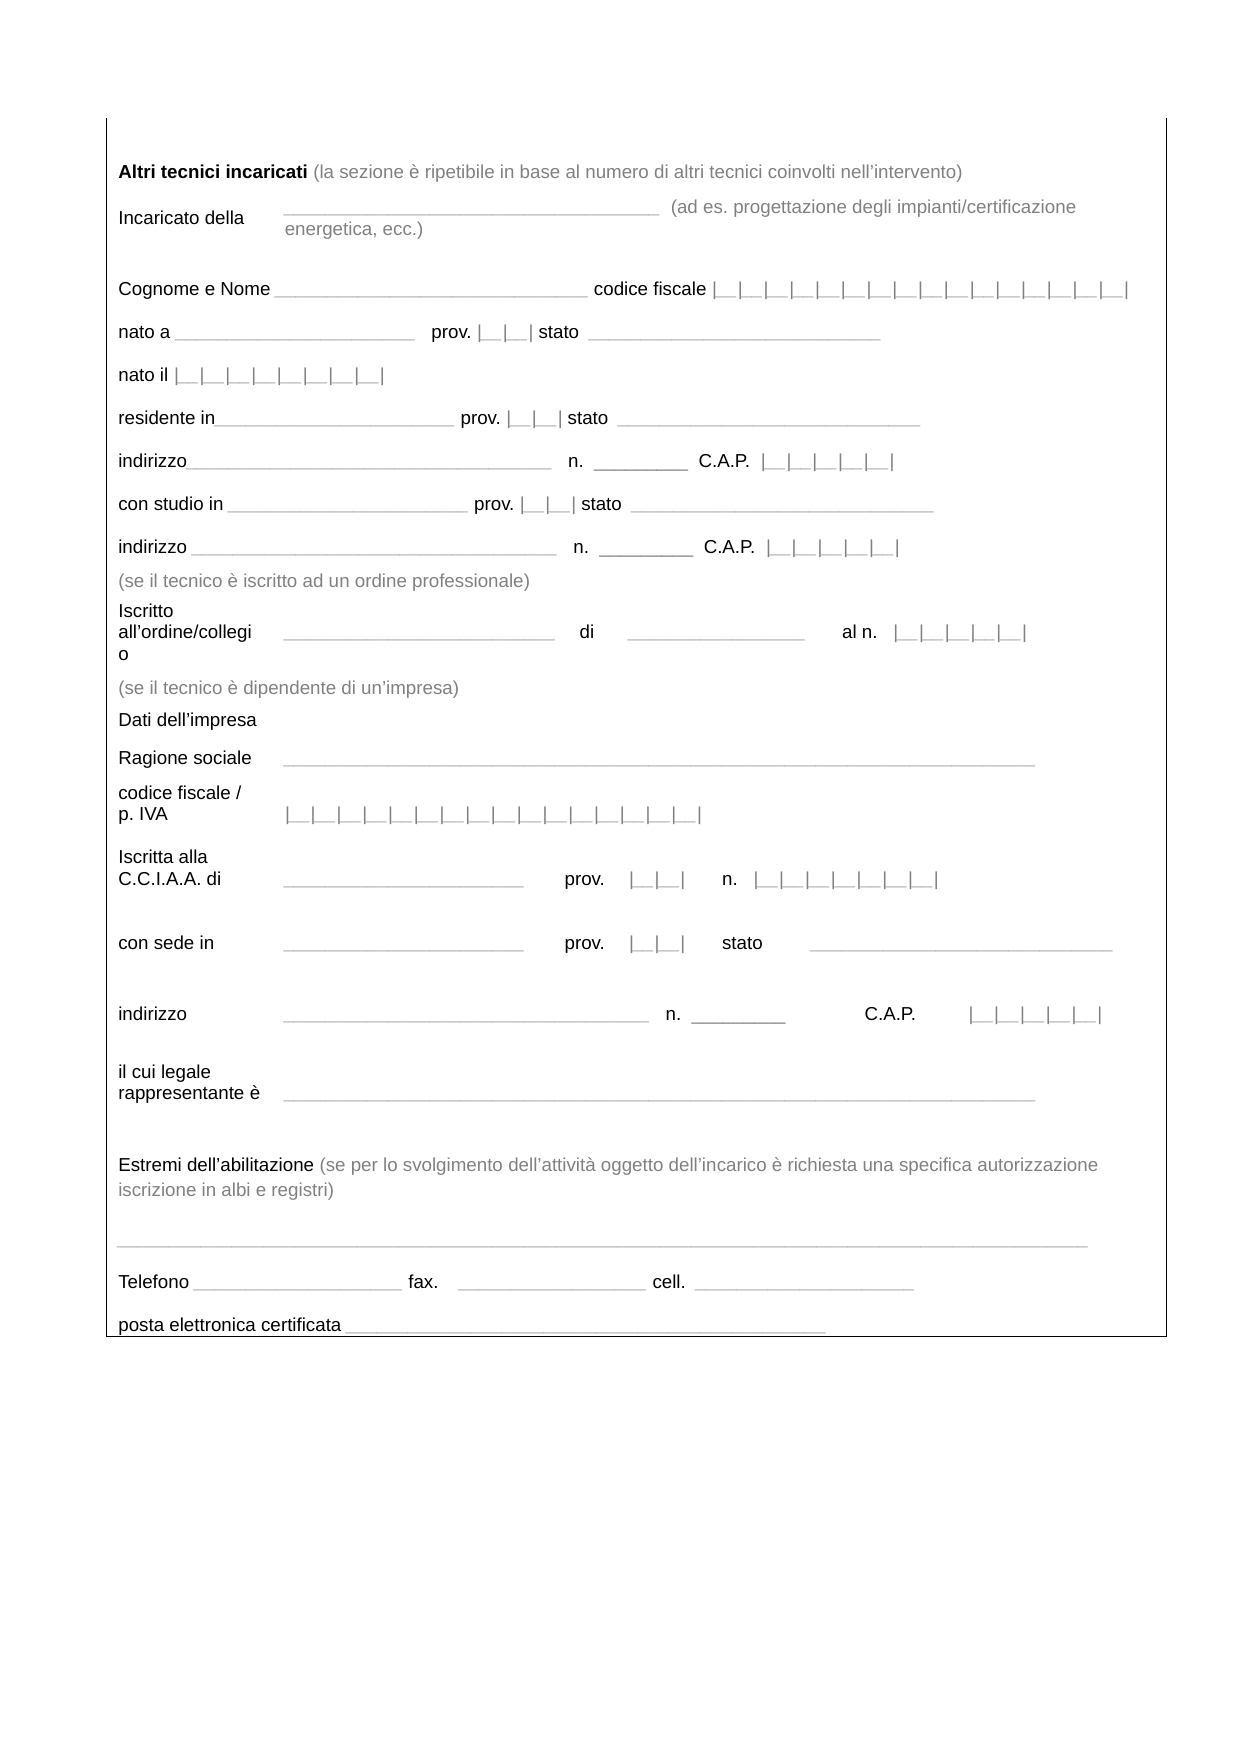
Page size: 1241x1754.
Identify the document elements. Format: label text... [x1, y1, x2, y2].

table_cell (se il tecnico è dipendente di un’impresa) Dati dell’impresa [107, 673, 1166, 731]
table_cell prov. [553, 889, 617, 954]
table_cell indirizzo [107, 954, 273, 1024]
table_cell codice fiscale / p. IVA [107, 768, 273, 824]
table_cell di [568, 591, 617, 672]
table_cell |__|__| [617, 825, 710, 889]
table_cell _____________________________ [799, 889, 1166, 954]
table_cell Cognome e Nome ______________________________ codice fiscale |__|__|__|__|__|__|__|__|__|__|__|__|__|__|__|__| nato a _______________________ prov. |__|__| stato ____________________________ nato il |__|__|__|__|__|__|__|__| residente in_______________________ prov. |__|__| stato _____________________________ indirizzo___________________________________ n. _________ C.A.P. |__|__|__|__|__| con studio in _______________________ prov. |__|__| stato _____________________________ indirizzo ___________________________________ n. _________ C.A.P. |__|__|__|__|__| [107, 252, 1166, 558]
table_cell Iscritta alla C.C.I.A.A. di [107, 825, 273, 889]
table_cell Estremi dell’abilitazione (se per lo svolgimento dell’attività oggetto dell’incarico è richiesta una specifica autorizzazione iscrizione in albi e registri) _____________________________________________________________________________________________ [107, 1104, 1166, 1249]
table_cell _______________________ [273, 825, 553, 889]
table_cell |__|__| [617, 889, 710, 954]
table_cell con sede in [107, 889, 273, 954]
table_cell __________________________ [273, 591, 568, 672]
table_cell prov. [553, 825, 617, 889]
table_cell _________________ [617, 591, 830, 672]
table_cell ____________________________________ (ad es. progettazione degli impianti/certificazione energetica, ecc.) [273, 183, 1166, 252]
table_cell stato [710, 889, 799, 954]
table_cell _______________________ [273, 889, 553, 954]
table_cell Telefono ____________________ fax. __________________ cell. _____________________ posta elettronica certificata ______________________________________________ [107, 1250, 1166, 1336]
table_cell ________________________________________________________________________ [273, 1025, 1166, 1104]
table_cell ________________________________________________________________________ [273, 731, 1166, 768]
table_cell al n. |__|__|__|__|__| [830, 591, 1166, 672]
table_cell ___________________________________ n. _________ [273, 954, 799, 1024]
table_cell Iscritto all’ordine/collegio [107, 591, 273, 672]
table_cell Incaricato della [107, 183, 273, 252]
table_cell Ragione sociale [107, 731, 273, 768]
table_cell n. |__|__|__|__|__|__|__| [710, 825, 1166, 889]
table_cell il cui legale rappresentante è [107, 1025, 273, 1104]
table_cell C.A.P. |__|__|__|__|__| [799, 954, 1166, 1024]
table_cell Altri tecnici incaricati (la sezione è ripetibile in base al numero di altri tecnici coinvolti nell’intervento) [107, 118, 1166, 183]
table_cell (se il tecnico è iscritto ad un ordine professionale) [107, 558, 1166, 591]
table_cell |__|__|__|__|__|__|__|__|__|__|__|__|__|__|__|__| [273, 768, 1166, 824]
